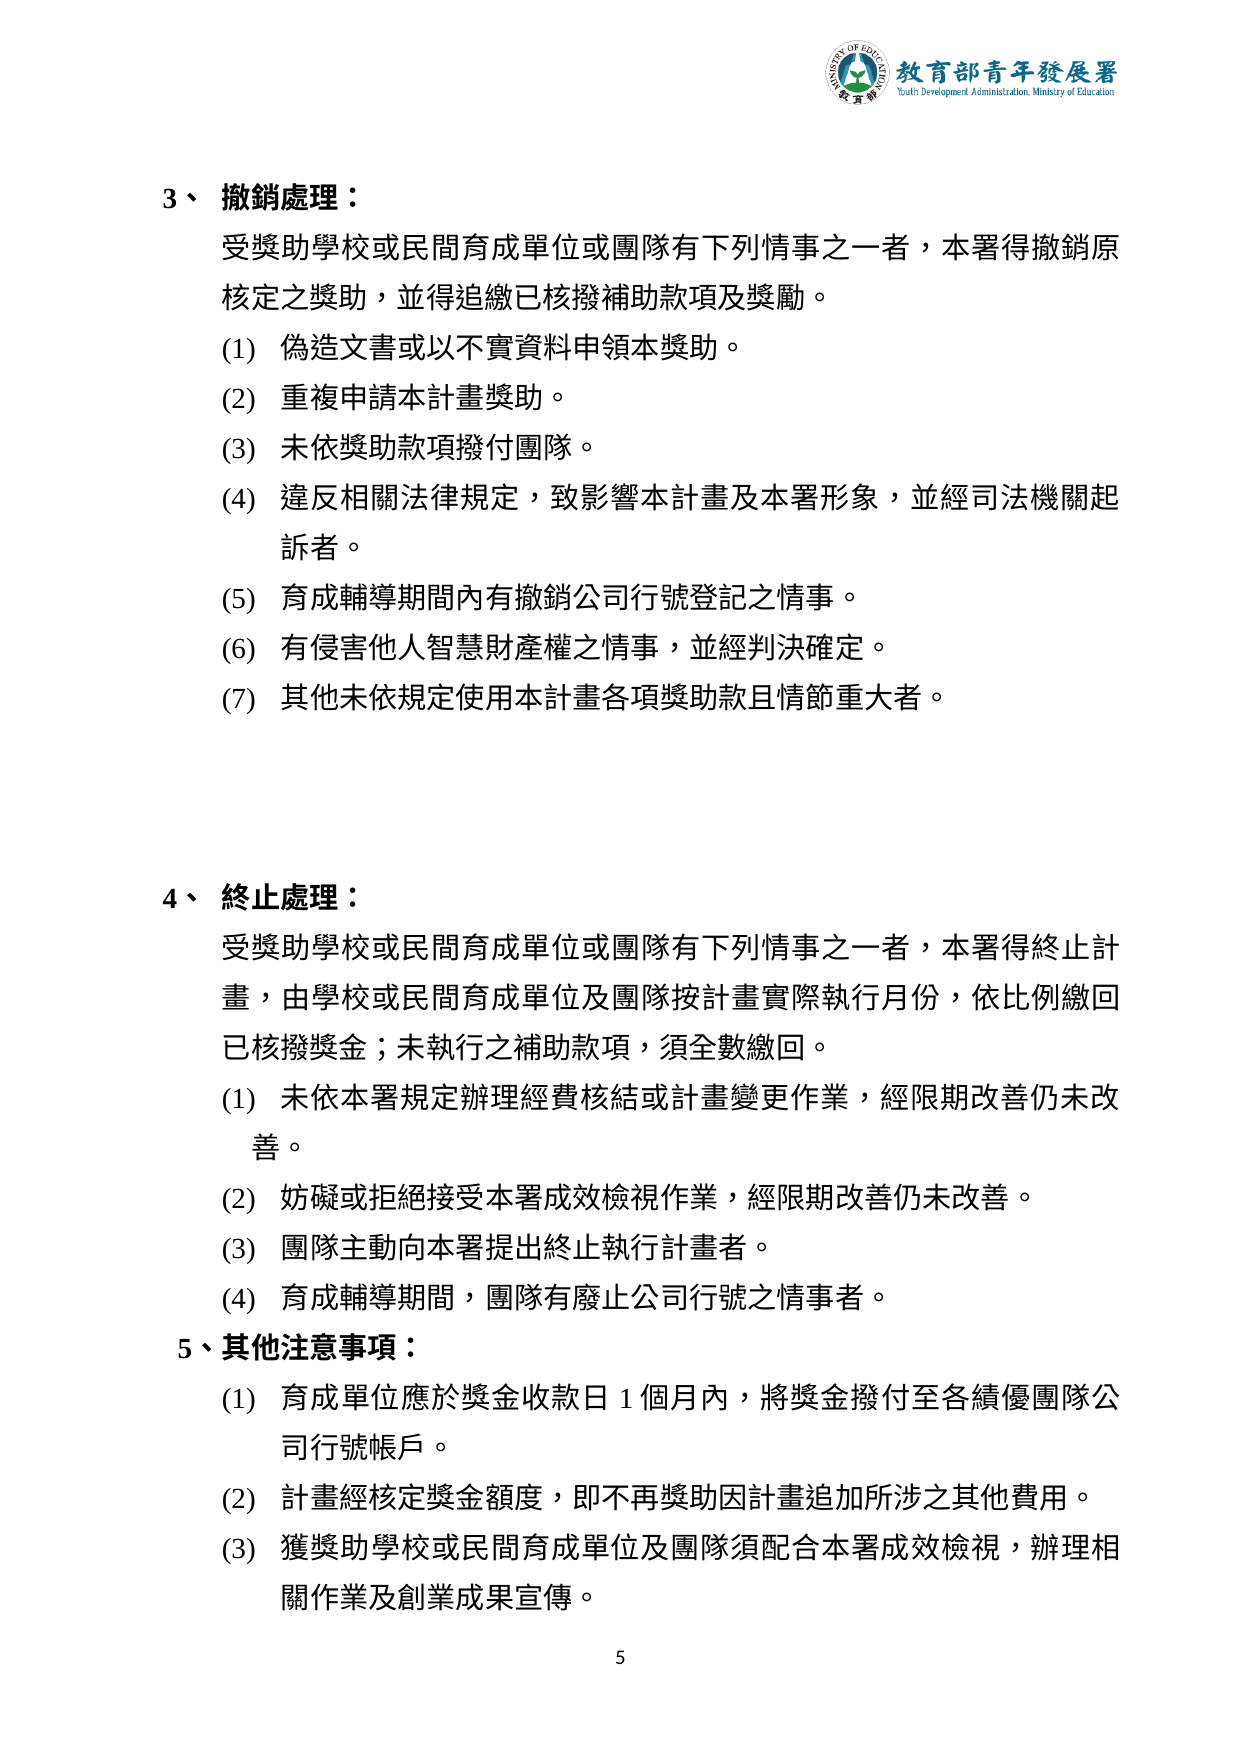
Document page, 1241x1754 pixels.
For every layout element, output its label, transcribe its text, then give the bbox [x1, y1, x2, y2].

list 其他注意事項： [177, 1318, 1122, 1368]
list 計畫經核定獎金額度，即不再獎助因計畫追加所涉之其他費用。 [222, 1468, 1122, 1518]
list 偽造文書或以不實資料申領本獎助。 [222, 318, 1122, 368]
list 未依本署規定辦理經費核結或計畫變更作業，經限期改善仍未改善。 [222, 1068, 1122, 1168]
list 受獎助學校或民間育成單位或團隊有下列情事之一者，本署得撤銷原核定之獎助，並得追繳已核撥補助款項及獎勵。 [222, 218, 1122, 318]
list 其他未依規定使用本計畫各項獎助款且情節重大者。 [222, 668, 1122, 718]
list 妨礙或拒絕接受本署成效檢視作業，經限期改善仍未改善。 [222, 1168, 1122, 1218]
list 受獎助學校或民間育成單位或團隊有下列情事之一者，本署得終止計畫，由學校或民間育成單位及團隊按計畫實際執行月份，依比例繳回已核撥獎金；未執行之補助款項，須全數繳回。 [222, 918, 1122, 1068]
list 團隊主動向本署提出終止執行計畫者。 [222, 1218, 1122, 1268]
list 育成輔導期間，團隊有廢止公司行號之情事者。 [222, 1268, 1122, 1318]
list 重複申請本計畫獎助。 [222, 368, 1122, 418]
list 獲獎助學校或民間育成單位及團隊須配合本署成效檢視，辦理相關作業及創業成果宣傳。 [222, 1518, 1122, 1618]
list 違反相關法律規定，致影響本計畫及本署形象，並經司法機關起訴者。 [222, 468, 1122, 568]
list 未依獎助款項撥付團隊。 [222, 418, 1122, 468]
list 終止處理： [162, 868, 1122, 918]
list 有侵害他人智慧財產權之情事，並經判決確定。 [222, 618, 1122, 668]
picture [818, 35, 1123, 109]
list 育成輔導期間內有撤銷公司行號登記之情事。 [222, 568, 1122, 618]
list 撤銷處理： [162, 168, 1122, 218]
list 育成單位應於獎金收款日1個月內，將獎金撥付至各績優團隊公司行號帳戶。 [222, 1368, 1122, 1468]
